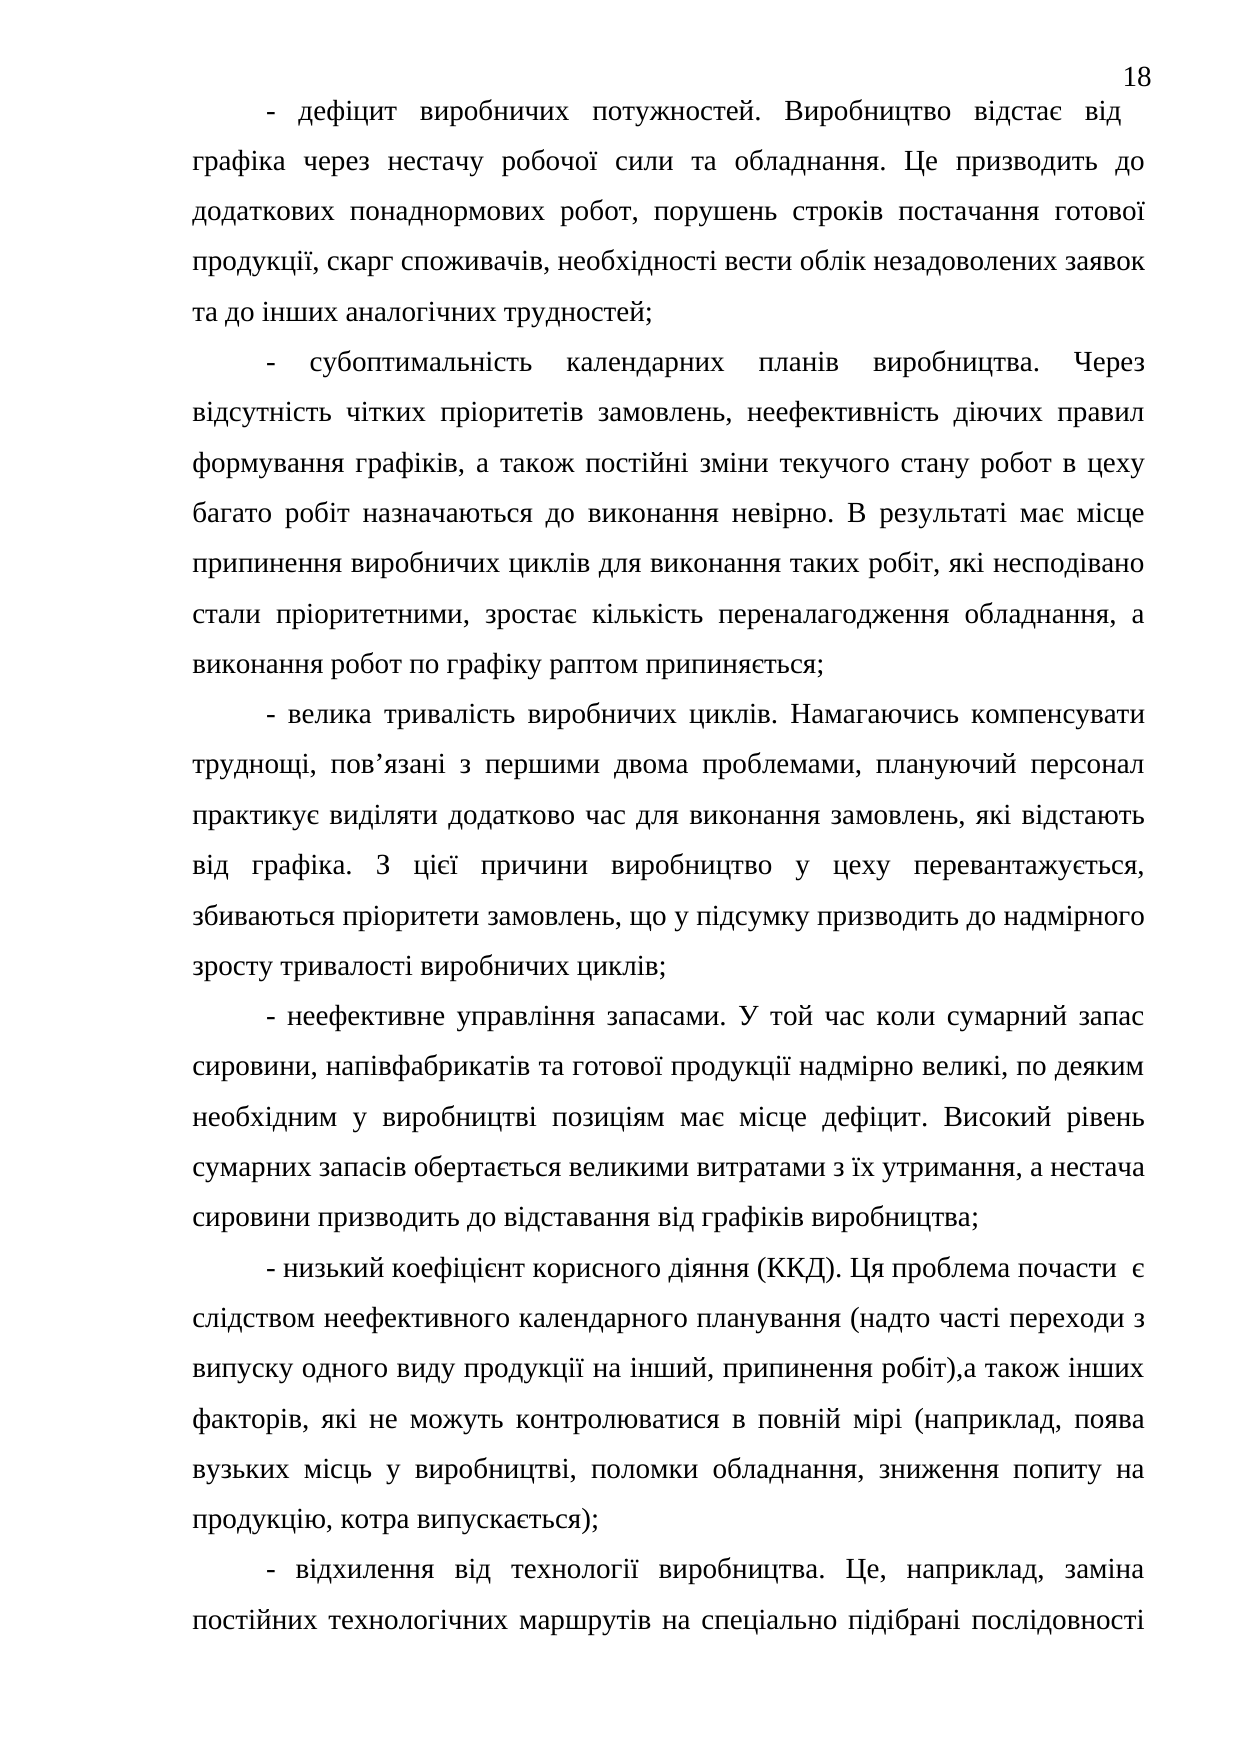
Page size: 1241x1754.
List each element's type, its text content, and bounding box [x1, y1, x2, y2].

text - велика тривалість виробничих циклів. Намагаючись компенсувати труднощі, пов’язані з першими двома проблемами, плануючий персонал практикує виділяти додатково час для виконання замовлень, які відстають від графіка. З цієї причини виробництво у цеху перевантажується, збиваються пріоритети замовлень, що у підсумку призводить до надмірного зросту тривалості виробничих циклів; [192, 696, 1146, 981]
text - дефіцит виробничих потужностей. Виробництво відстає від графіка через нестачу робочої сили та обладнання. Це призводить до додаткових понаднормових робот, порушень строків постачання готової продукції, скарг споживачів, необхідності вести облік незадоволених заявок та до інших аналогічних трудностей; [192, 93, 1146, 327]
text - субоптимальність календарних планів виробництва. Через відсутність чітких пріоритетів замовлень, неефективність діючих правил формування графіків, а також постійні зміни текучого стану робот в цеху багато робіт назначаються до виконання невірно. В результаті має місце припинення виробничих циклів для виконання таких робіт, які несподівано стали пріоритетними, зростає кількість переналагодження обладнання, а виконання робот по графіку раптом припиняється; [192, 344, 1146, 679]
text - неефективне управління запасами. У той час коли сумарний запас сировини, напівфабрикатів та готової продукції надмірно великі, по деяким необхідним у виробництві позиціям має місце дефіцит. Високий рівень сумарних запасів обертається великими витратами з їх утримання, а нестача сировини призводить до відставання від графіків виробництва; [192, 998, 1146, 1233]
text - низький коефіцієнт корисного діяння (ККД). Ця проблема почасти є слідством неефективного календарного планування (надто часті переходи з випуску одного виду продукції на інший, припинення робіт),а також інших факторів, які не можуть контролюватися в повній мірі (наприклад, поява вузьких місць у виробництві, поломки обладнання, зниження попиту на продукцію, котра випускається); [192, 1250, 1146, 1535]
text - відхилення від технології виробництва. Це, наприклад, заміна постійних технологічних маршрутів на спеціально підібрані послідовності [192, 1552, 1146, 1636]
